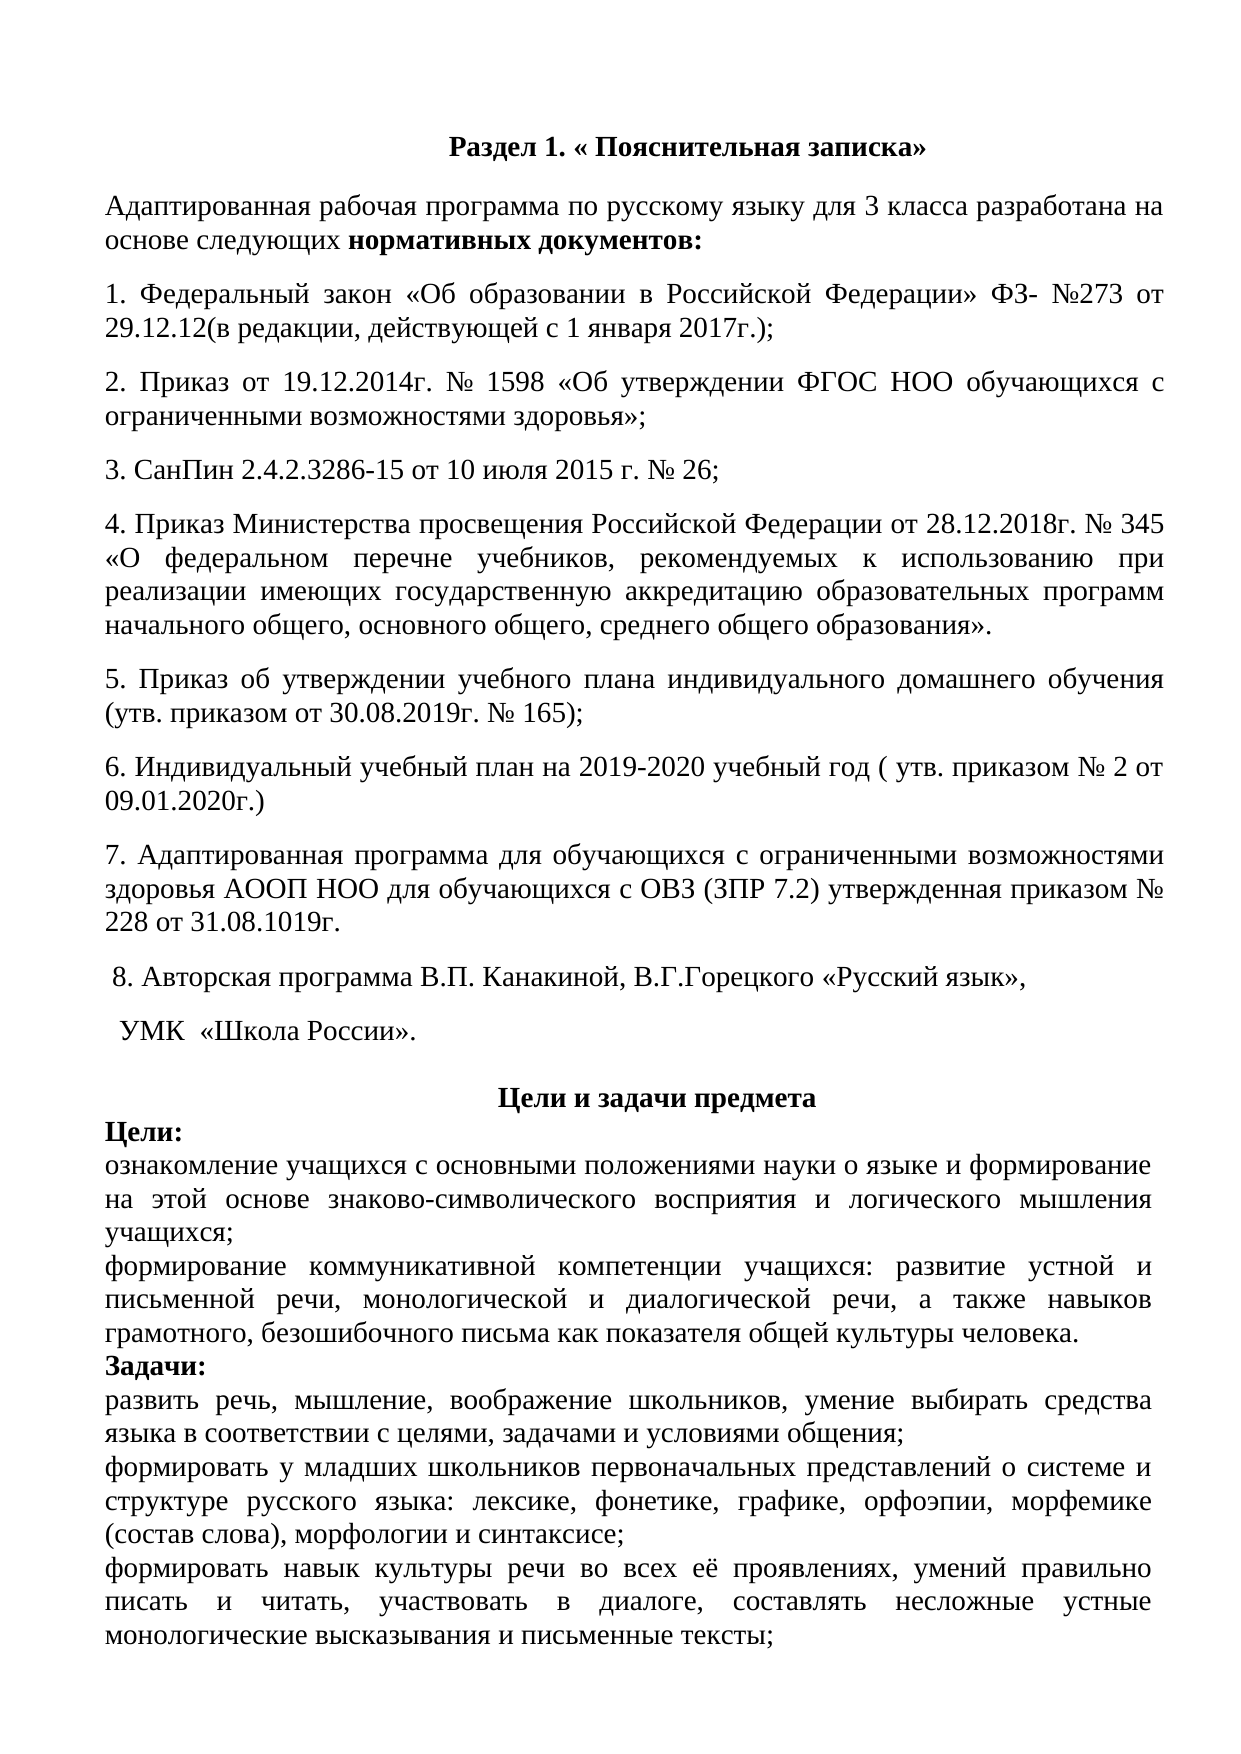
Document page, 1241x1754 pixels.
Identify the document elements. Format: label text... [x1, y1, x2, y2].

text Цели и задачи предмета [75, 1080, 1165, 1114]
text 2. Приказ от 19.12.2014г. № 1598 «Об утверждении ФГОС НОО обучающихся с ограниченными возможностями здоровья»; [104, 364, 1165, 431]
text Адаптированная рабочая программа по русскому языку для 3 класса разработана на основе следующих нормативных документов: [104, 188, 1165, 255]
text 4. Приказ Министерства просвещения Российской Федерации от 28.12.2018г. № 345 «О федеральном перечне учебников, рекомендуемых к использованию при реализации имеющих государственную аккредитацию образовательных программ начального общего, основного общего, среднего общего образования». [104, 506, 1165, 641]
text 6. Индивидуальный учебный план на 2019-2020 учебный год ( утв. приказом № 2 от 09.01.2020г.) [104, 749, 1165, 816]
text формирование коммуникативной компетенции учащихся: развитие устной и письменной речи, монологической и диалогической речи, а также навыков грамотного, безошибочного письма как показателя общей культуры человека. [104, 1248, 1153, 1348]
text УМК «Школа России». [75, 1013, 1165, 1047]
text ознакомление учащихся с основными положениями науки о языке и формирование на этой основе знаково-символического восприятия и логического мышления учащихся; [104, 1147, 1153, 1248]
text Задачи: [104, 1348, 1153, 1382]
text Цели: [104, 1114, 1153, 1147]
text развить речь, мышление, воображение школьников, умение выбирать средства языка в соответствии с целями, задачами и условиями общения; [104, 1382, 1153, 1449]
text 1. Федеральный закон «Об образовании в Российской Федерации» ФЗ- №273 от 29.12.12(в редакции, действующей с 1 января 2017г.); [104, 276, 1165, 343]
text 7. Адаптированная программа для обучающихся с ограниченными возможностями здоровья АООП НОО для обучающихся с ОВЗ (ЗПР 7.2) утвержденная приказом № 228 от 31.08.1019г. [104, 837, 1165, 938]
text формировать навык культуры речи во всех её проявлениях, умений правильно писать и читать, участвовать в диалоге, составлять несложные устные монологические высказывания и письменные тексты; [104, 1550, 1153, 1650]
text 3. СанПин 2.4.2.3286-15 от 10 июля 2015 г. № 26; [104, 452, 1165, 486]
text 8. Авторская программа В.П. Канакиной, В.Г.Горецкого «Русский язык», [104, 959, 1165, 992]
text 5. Приказ об утверждении учебного плана индивидуального домашнего обучения (утв. приказом от 30.08.2019г. № 165); [104, 661, 1165, 728]
list Раздел 1. « Пояснительная записка» [157, 129, 1165, 162]
text формировать у младших школьников первоначальных представлений о системе и структуре русского языка: лексике, фонетике, графике, орфоэпии, морфемике (состав слова), морфологии и синтаксисе; [104, 1449, 1153, 1550]
